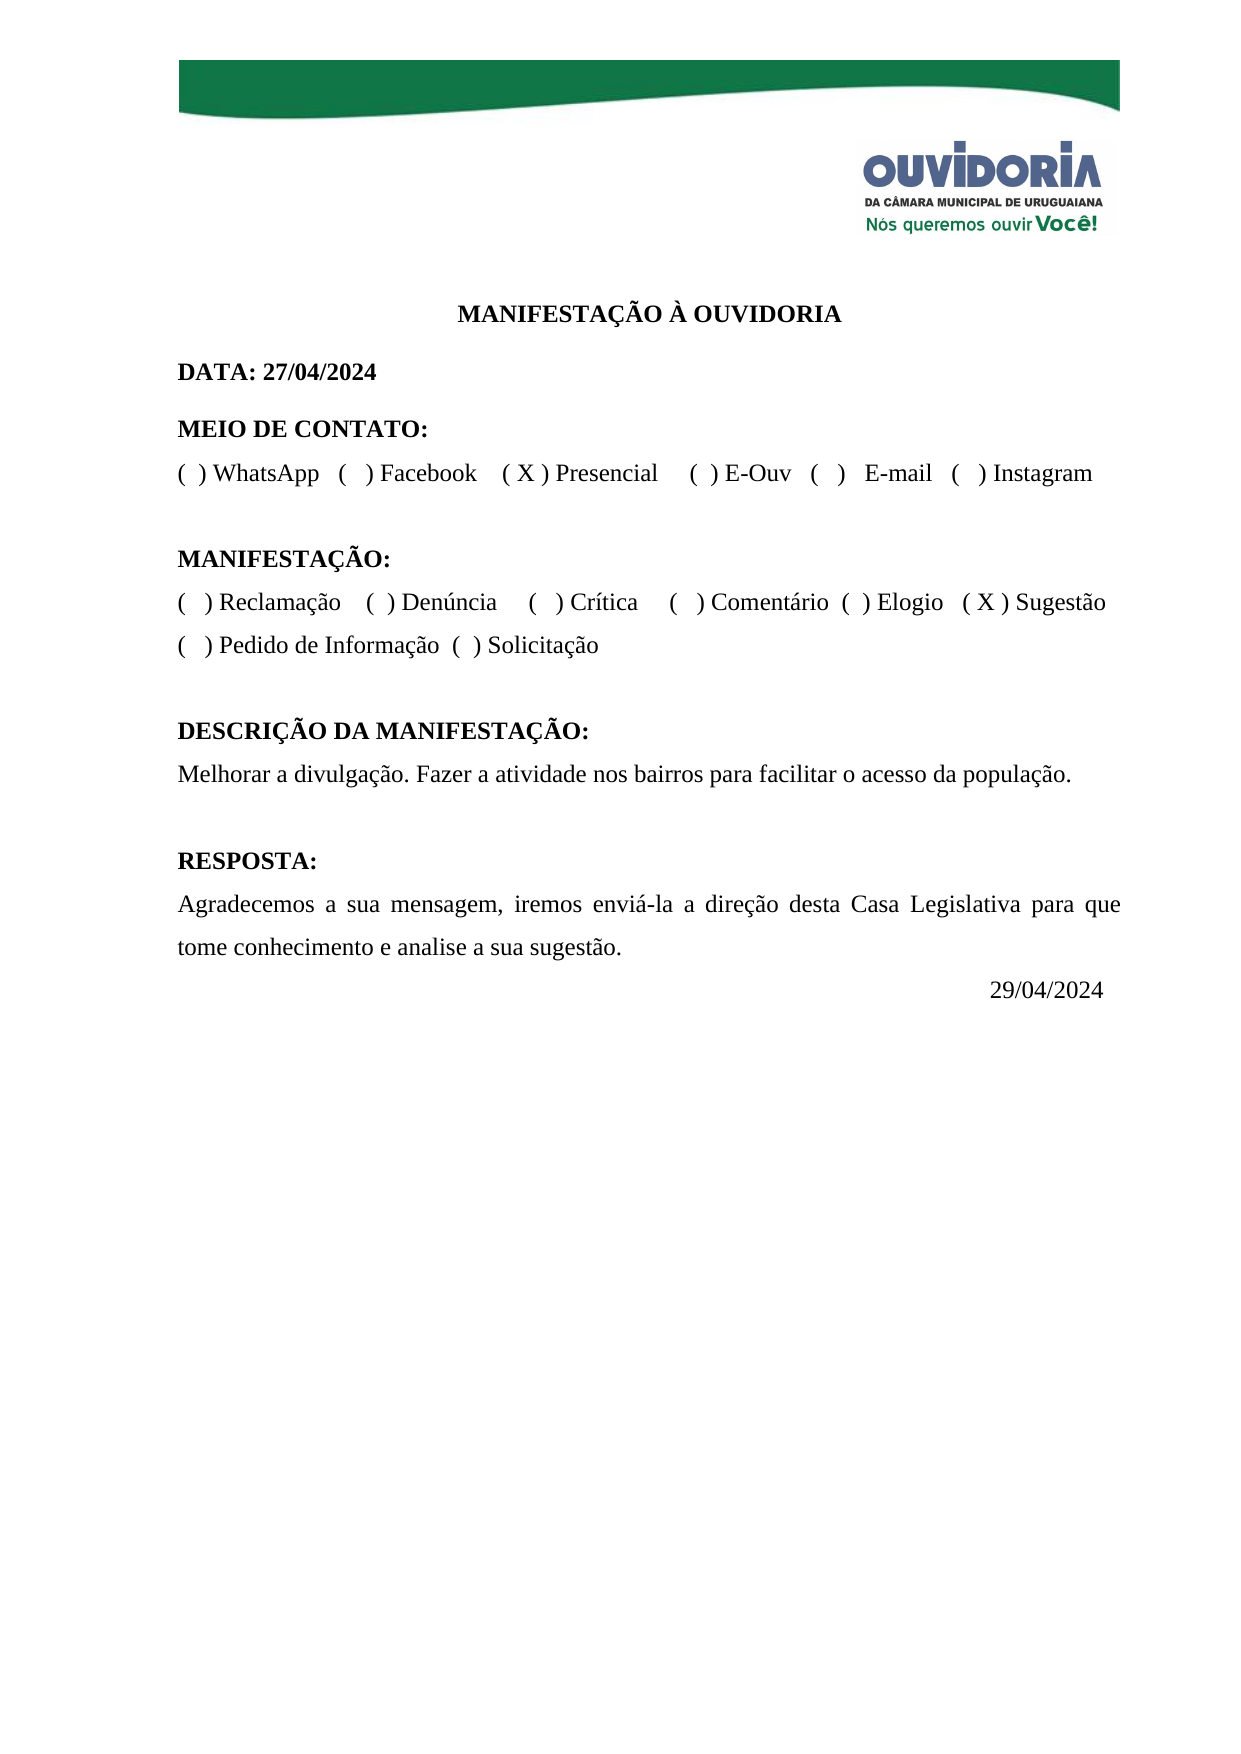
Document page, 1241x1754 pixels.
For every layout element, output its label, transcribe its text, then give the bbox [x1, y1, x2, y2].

text Melhorar a divulgação. Fazer a atividade nos bairros para facilitar o acesso da população. [177, 759, 1122, 788]
text DATA: 27/04/2024 [177, 357, 1122, 386]
list 29/04/2024 [177, 975, 1122, 1004]
list RESPOSTA: [177, 846, 1122, 874]
text MEIO DE CONTATO: [177, 414, 1122, 443]
text MANIFESTAÇÃO: [177, 544, 1122, 573]
list Agradecemos a sua mensagem, iremos enviá-la a direção desta Casa Legislativa para que tome conhecimento e analise a sua sugestão. [177, 889, 1122, 961]
text ( ) WhatsApp ( ) Facebook ( X ) Presencial ( ) E-Ouv ( ) E-mail ( ) Instagram [177, 458, 1122, 486]
text ( ) Reclamação ( ) Denúncia ( ) Crítica ( ) Comentário ( ) Elogio ( X ) Sugestão ( ) Pedido de Informação ( ) Solicitação [177, 587, 1122, 659]
picture [856, 139, 1117, 235]
picture [180, 60, 1120, 126]
text MANIFESTAÇÃO À OUVIDORIA [177, 299, 1122, 328]
text DESCRIÇÃO DA MANIFESTAÇÃO: [177, 716, 1122, 745]
